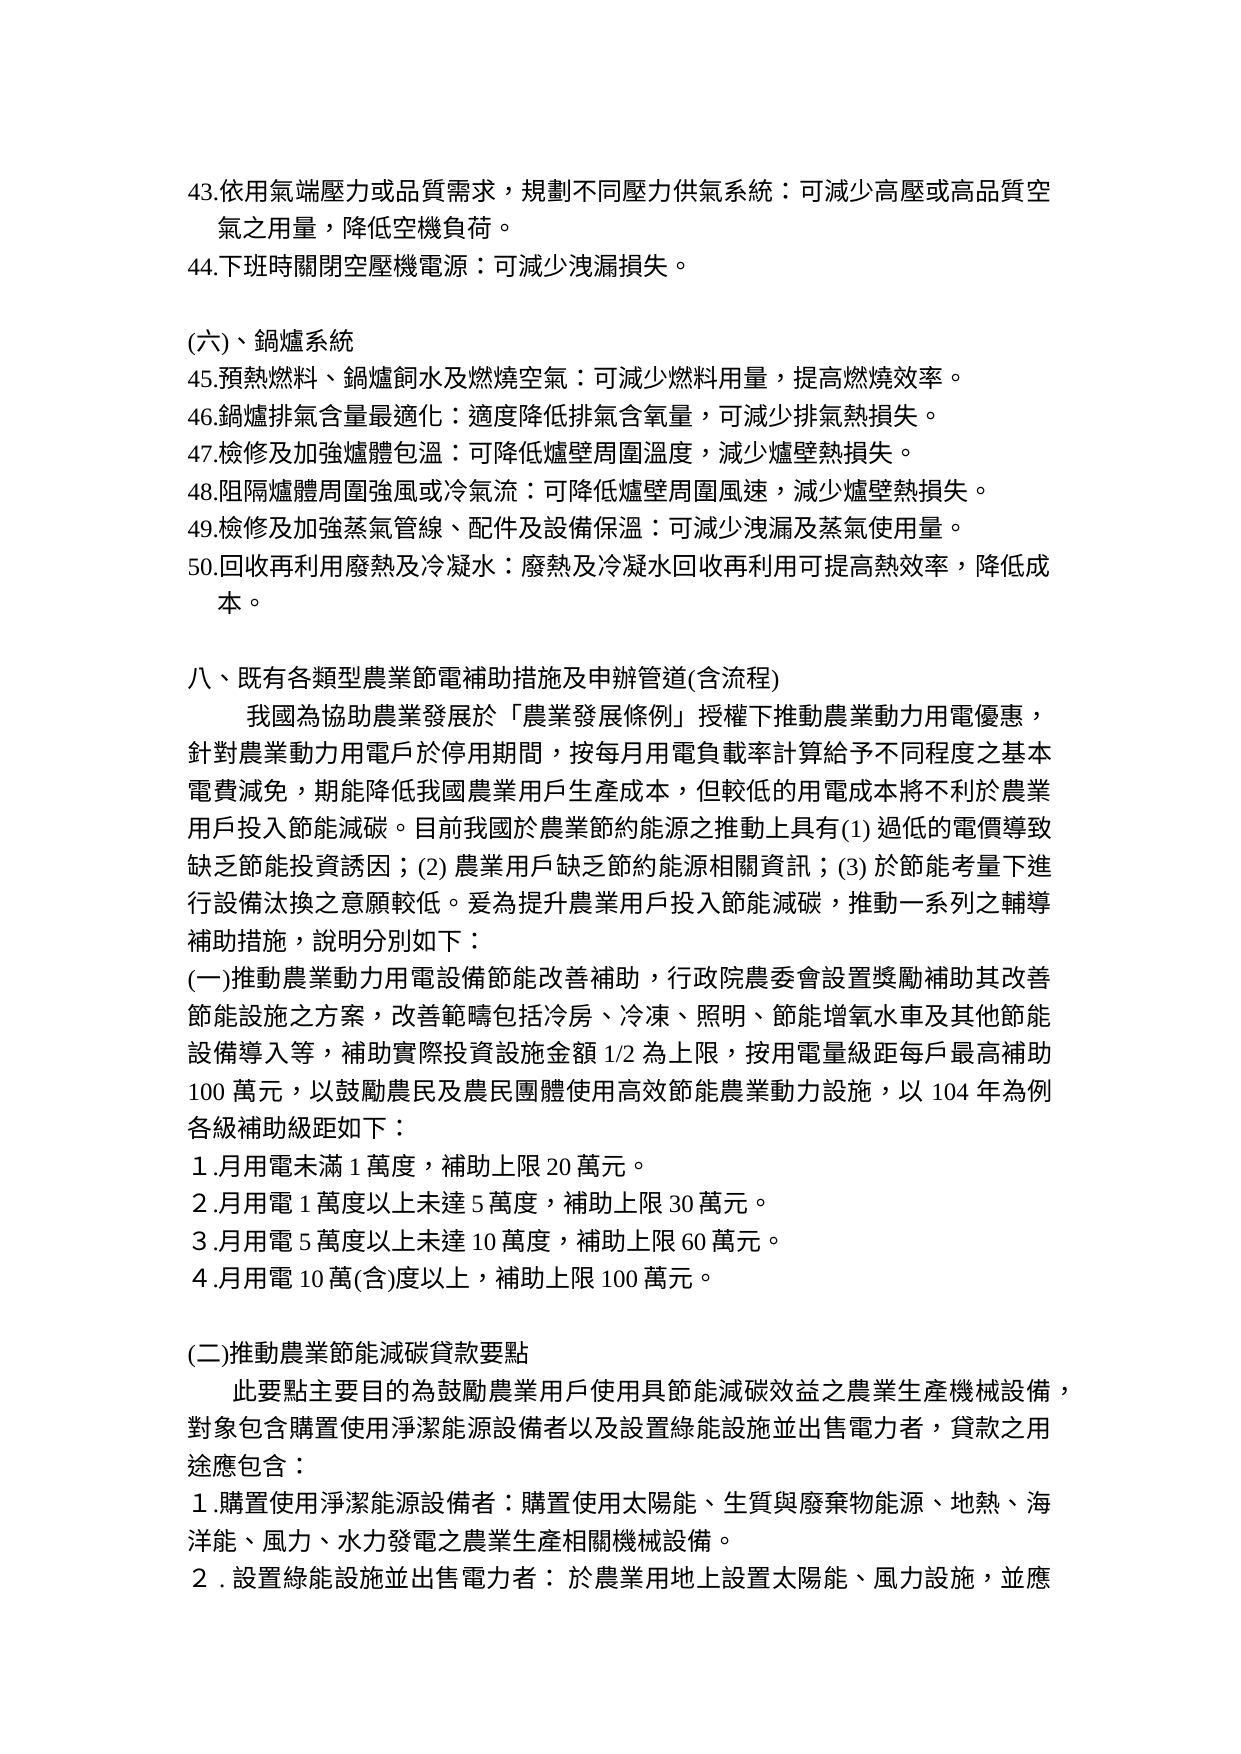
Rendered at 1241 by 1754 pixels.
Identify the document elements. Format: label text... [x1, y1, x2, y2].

text 44.下班時關閉空壓機電源：可減少洩漏損失。 [187, 239, 1053, 277]
text 50.回收再利用廢熱及冷凝水：廢熱及冷凝水回收再利用可提高熱效率，降低成 本。 [187, 539, 1053, 614]
text 49.檢修及加強蒸氣管線、配件及設備保溫：可減少洩漏及蒸氣使用量。 [187, 502, 1053, 539]
text 八、既有各類型農業節電補助措施及申辦管道(含流程) [187, 652, 1053, 689]
text ２ . 設置綠能設施並出售電力者： 於農業用地上設置太陽能、風力設施，並應 [187, 1552, 1053, 1589]
text 48.阻隔爐體周圍強風或冷氣流：可降低爐壁周圍風速，減少爐壁熱損失。 [187, 464, 1053, 502]
text (一)推動農業動力用電設備節能改善補助，行政院農委會設置獎勵補助其改善節能設施之方案，改善範疇包括冷房、冷凍、照明、節能增氧水車及其他節能設備導入等，補助實際投資設施金額1/2 為上限，按用電量級距每戶最高補助100 萬元，以鼓勵農民及農民團體使用高效節能農業動力設施，以104 年為例各級補助級距如下： [187, 952, 1053, 1139]
text 我國為協助農業發展於「農業發展條例」授權下推動農業動力用電優惠，針對農業動力用電戶於停用期間，按每月用電負載率計算給予不同程度之基本電費減免，期能降低我國農業用戶生產成本，但較低的用電成本將不利於農業用戶投入節能減碳。目前我國於農業節約能源之推動上具有(1) 過低的電價導致缺乏節能投資誘因；(2) 農業用戶缺乏節約能源相關資訊；(3) 於節能考量下進行設備汰換之意願較低。爰為提升農業用戶投入節能減碳，推動一系列之輔導補助措施，說明分別如下： [187, 689, 1053, 952]
text ２.月用電1萬度以上未達5萬度，補助上限30萬元。 [187, 1177, 1053, 1214]
text １.月用電未滿1萬度，補助上限20萬元。 [187, 1139, 1053, 1177]
text １.購置使用淨潔能源設備者：購置使用太陽能、生質與廢棄物能源、地熱、海洋能、風力、水力發電之農業生產相關機械設備。 [187, 1477, 1053, 1552]
text 45.預熱燃料、鍋爐飼水及燃燒空氣：可減少燃料用量，提高燃燒效率。 [187, 352, 1053, 389]
text ３.月用電5萬度以上未達10萬度，補助上限60萬元。 [187, 1214, 1053, 1252]
text (二)推動農業節能減碳貸款要點 [187, 1327, 1053, 1364]
text ４.月用電10萬(含)度以上，補助上限100萬元。 [187, 1252, 1053, 1289]
text 47.檢修及加強爐體包溫：可降低爐壁周圍溫度，減少爐壁熱損失。 [187, 427, 1053, 464]
text 46.鍋爐排氣含量最適化：適度降低排氣含氧量，可減少排氣熱損失。 [187, 389, 1053, 427]
text 43.依用氣端壓力或品質需求，規劃不同壓力供氣系統：可減少高壓或高品質空氣之用量，降低空機負荷。 [188, 164, 1053, 239]
text (六)、鍋爐系統 [187, 314, 1053, 352]
text 此要點主要目的為鼓勵農業用戶使用具節能減碳效益之農業生產機械設備，對象包含購置使用淨潔能源設備者以及設置綠能設施並出售電力者，貸款之用途應包含： [187, 1364, 1053, 1477]
